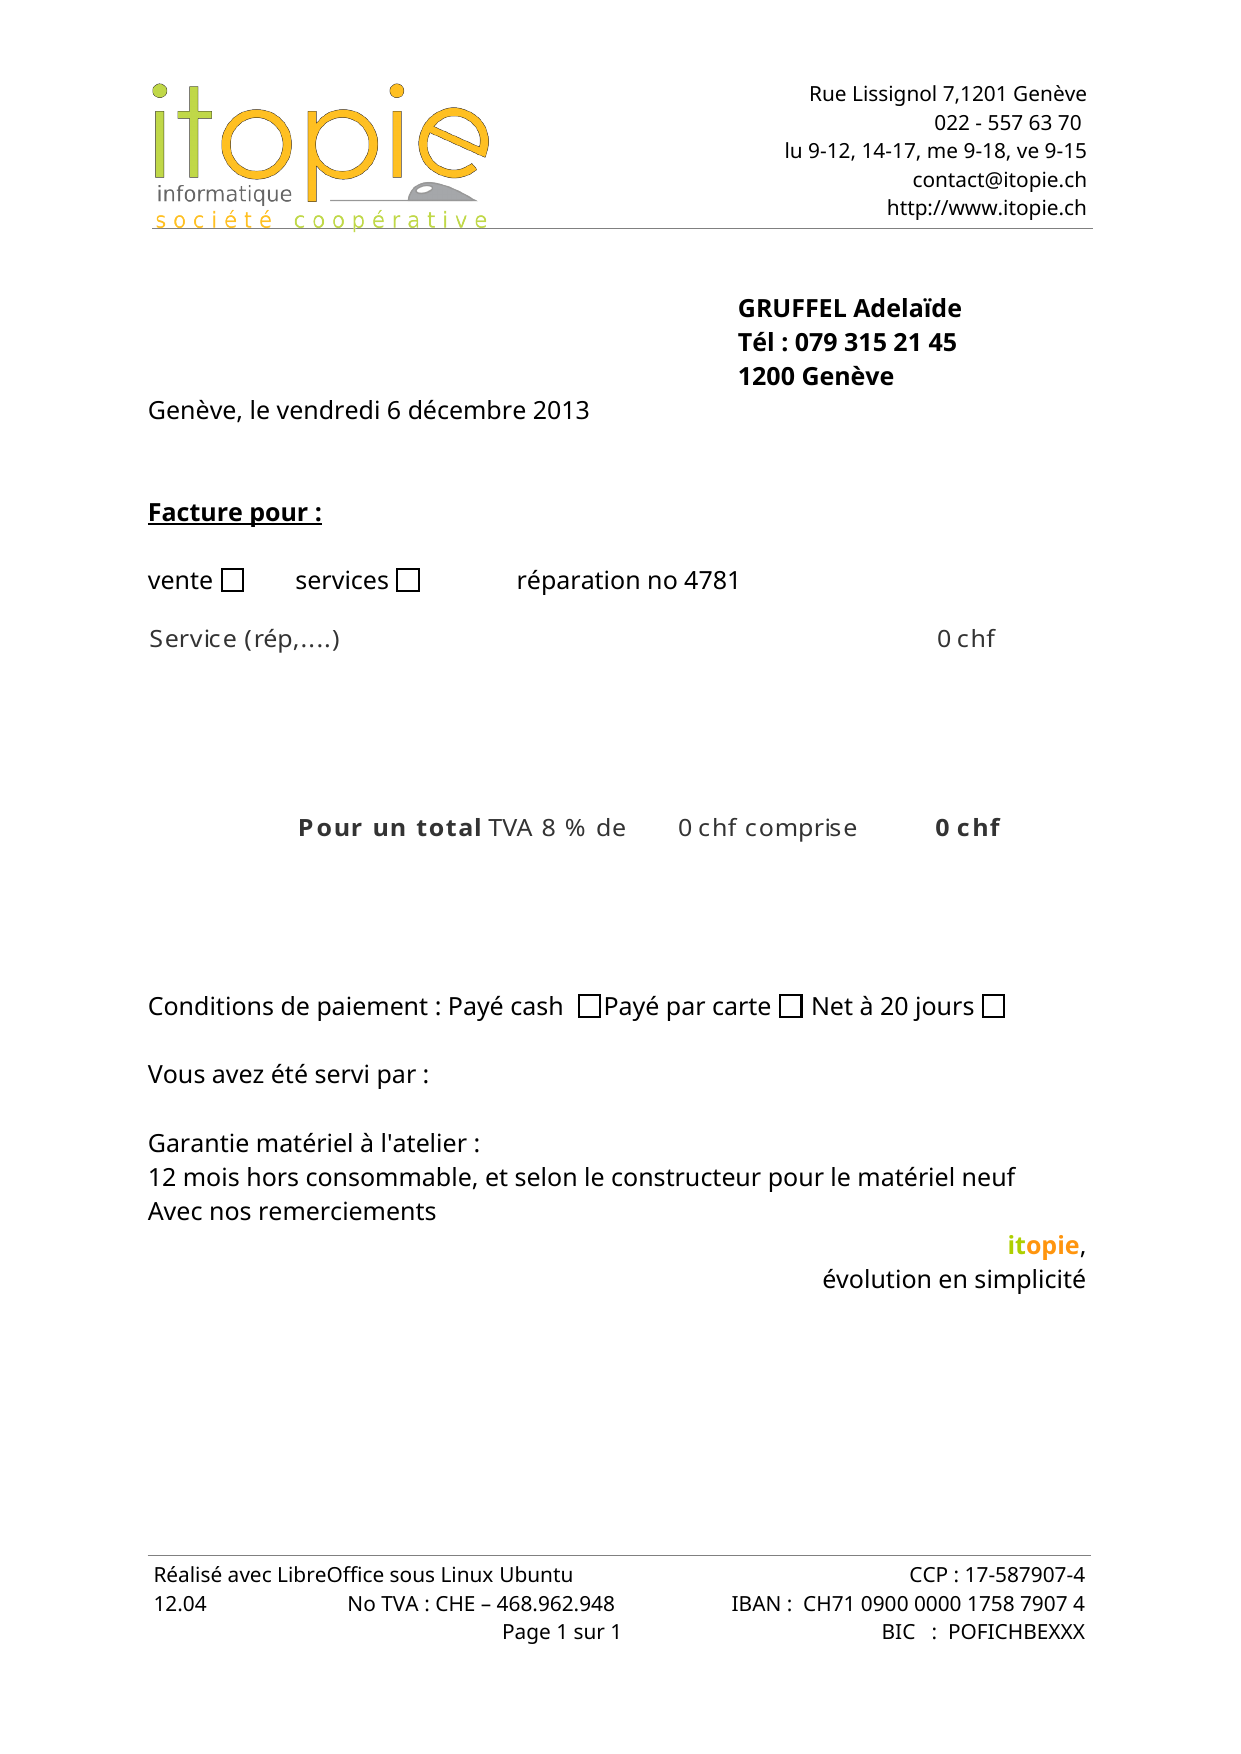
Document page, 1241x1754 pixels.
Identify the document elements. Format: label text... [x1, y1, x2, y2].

text Conditions de paiement : Payé cash Payé par carte Net à 20 jours [148, 989, 1093, 1023]
text Facture pour : [148, 495, 1093, 529]
text Vous avez été servi par : [148, 1057, 1093, 1091]
text Garantie matériel à l'atelier : [148, 1125, 1093, 1159]
text GRUFFEL Adelaïde [148, 290, 1093, 324]
text Genève, le vendredi 6 décembre 2013 [148, 392, 1093, 427]
text 1200 Genève [148, 358, 1093, 392]
text itopie, [148, 1227, 1093, 1262]
picture [138, 72, 500, 244]
text vente services réparation no 4781 [148, 563, 1093, 597]
text évolution en simplicité [148, 1262, 1093, 1296]
text 12 mois hors consommable, et selon le constructeur pour le matériel neuf [148, 1159, 1093, 1193]
text Tél : 079 315 21 45 [148, 324, 1093, 358]
text Avec nos remerciements [148, 1193, 1093, 1227]
